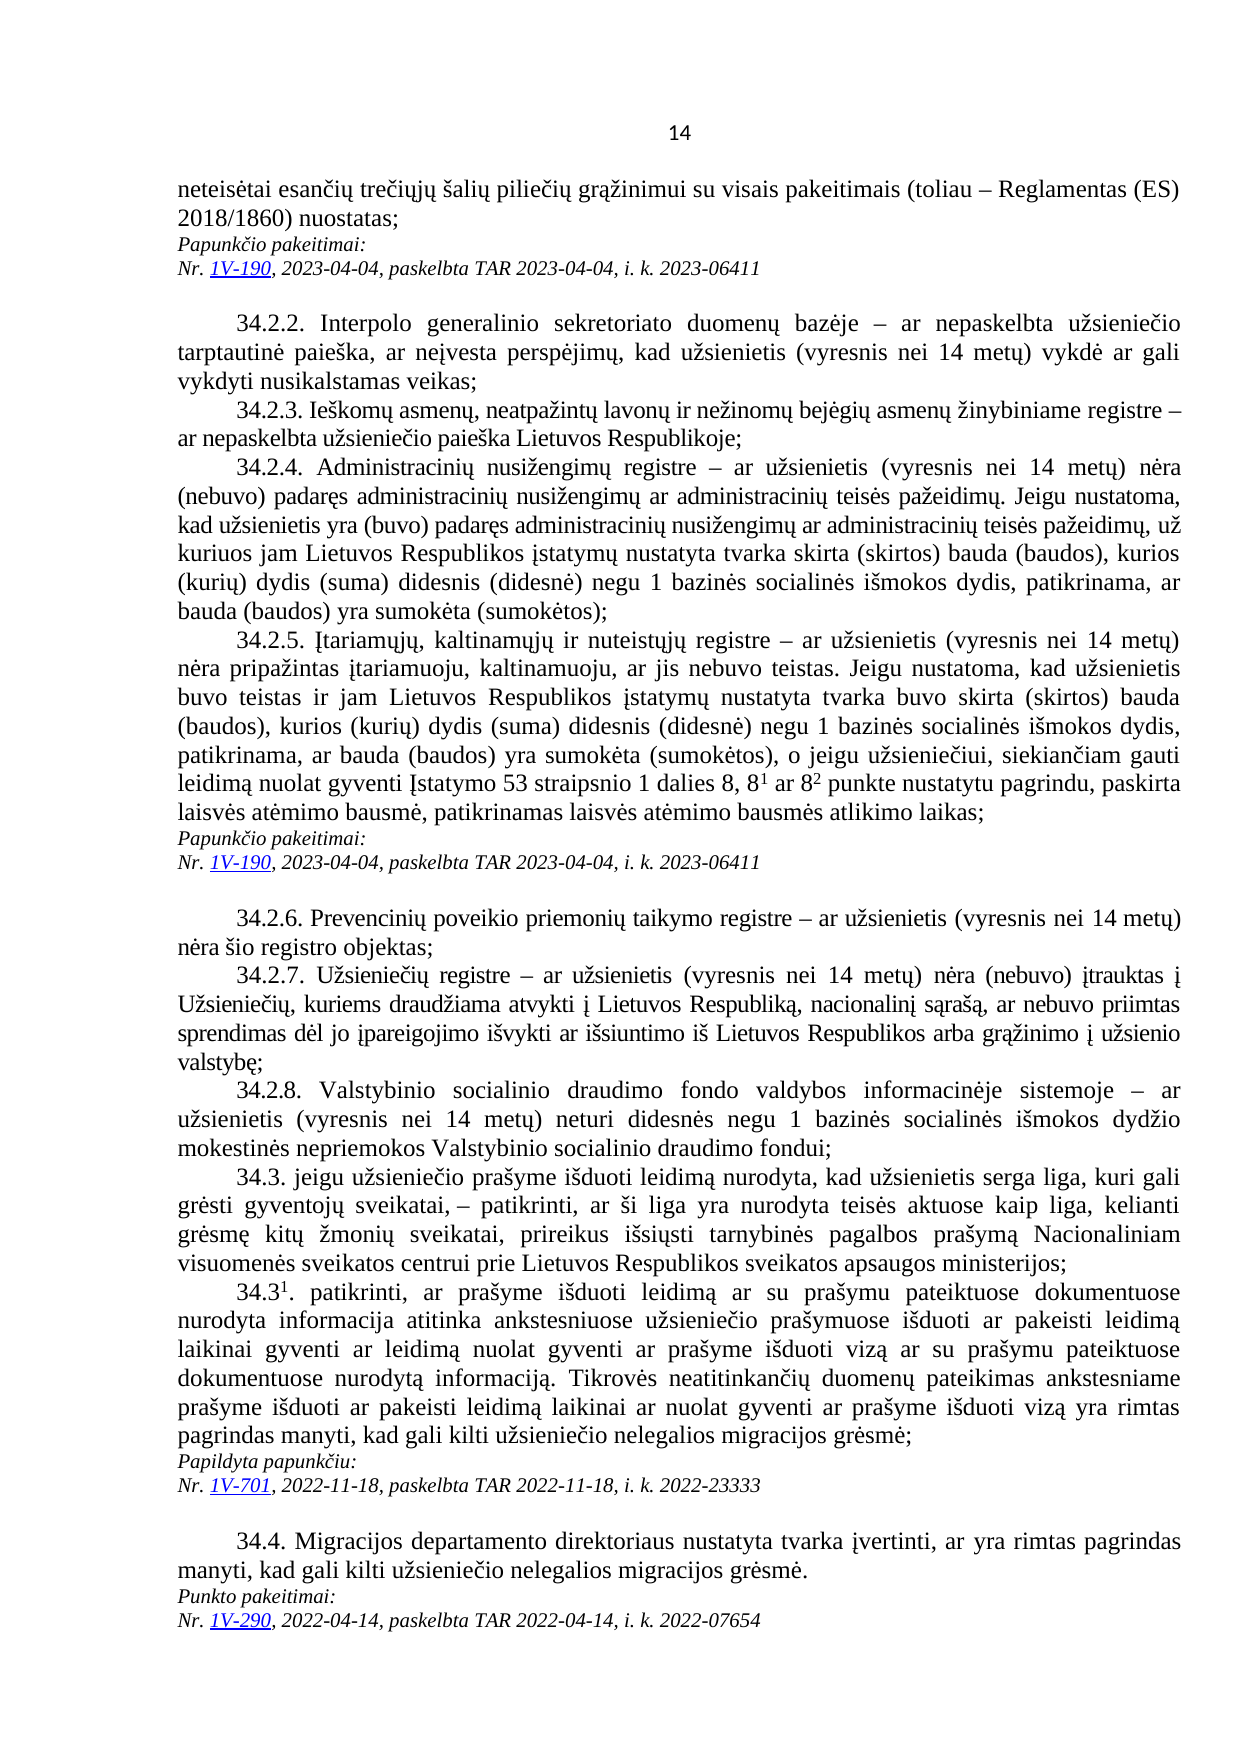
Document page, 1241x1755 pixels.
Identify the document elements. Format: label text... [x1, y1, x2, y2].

text Nr. 1V-701, 2022-11-18, paskelbta TAR 2022-11-18, i. k. 2022-23333 [177, 1473, 1181, 1497]
text 34.2.2. Interpolo generalinio sekretoriato duomenų bazėje – ar nepaskelbta užsieniečio tarptautinė paieška, ar neįvesta perspėjimų, kad užsienietis (vyresnis nei 14 metų) vykdė ar gali vykdyti nusikalstamas veikas; [177, 308, 1181, 395]
text 34.31. patikrinti, ar prašyme išduoti leidimą ar su prašymu pateiktuose dokumentuose nurodyta informacija atitinka ankstesniuose užsieniečio prašymuose išduoti ar pakeisti leidimą laikinai gyventi ar leidimą nuolat gyventi ar prašyme išduoti vizą ar su prašymu pateiktuose dokumentuose nurodytą informaciją. Tikrovės neatitinkančių duomenų pateikimas ankstesniame prašyme išduoti ar pakeisti leidimą laikinai ar nuolat gyventi ar prašyme išduoti vizą yra rimtas pagrindas manyti, kad gali kilti užsieniečio nelegalios migracijos grėsmė; [177, 1277, 1181, 1449]
text 34.2.4. Administracinių nusižengimų registre – ar užsienietis (vyresnis nei 14 metų) nėra (nebuvo) padaręs administracinių nusižengimų ar administracinių teisės pažeidimų. Jeigu nustatoma, kad užsienietis yra (buvo) padaręs administracinių nusižengimų ar administracinių teisės pažeidimų, už kuriuos jam Lietuvos Respublikos įstatymų nustatyta tvarka skirta (skirtos) bauda (baudos), kurios (kurių) dydis (suma) didesnis (didesnė) negu 1 bazinės socialinės išmokos dydis, patikrinama, ar bauda (baudos) yra sumokėta (sumokėtos); [177, 452, 1181, 625]
text Nr. 1V-190, 2023-04-04, paskelbta TAR 2023-04-04, i. k. 2023-06411 [177, 850, 1181, 874]
text Punkto pakeitimai: [177, 1583, 1181, 1608]
text Nr. 1V-190, 2023-04-04, paskelbta TAR 2023-04-04, i. k. 2023-06411 [177, 256, 1181, 280]
text 34.2.6. Prevencinių poveikio priemonių taikymo registre – ar užsienietis (vyresnis nei 14 metų) nėra šio registro objektas; [177, 903, 1181, 960]
text Papunkčio pakeitimai: [177, 232, 1181, 256]
text 34.3. jeigu užsieniečio prašyme išduoti leidimą nurodyta, kad užsienietis serga liga, kuri gali grėsti gyventojų sveikatai, – patikrinti, ar ši liga yra nurodyta teisės aktuose kaip liga, kelianti grėsmę kitų žmonių sveikatai, prireikus išsiųsti tarnybinės pagalbos prašymą Nacionaliniam visuomenės sveikatos centrui prie Lietuvos Respublikos sveikatos apsaugos ministerijos; [177, 1162, 1181, 1277]
text 34.4. Migracijos departamento direktoriaus nustatyta tvarka įvertinti, ar yra rimtas pagrindas manyti, kad gali kilti užsieniečio nelegalios migracijos grėsmė. [177, 1526, 1181, 1583]
text 34.2.5. Įtariamųjų, kaltinamųjų ir nuteistųjų registre – ar užsienietis (vyresnis nei 14 metų) nėra pripažintas įtariamuoju, kaltinamuoju, ar jis nebuvo teistas. Jeigu nustatoma, kad užsienietis buvo teistas ir jam Lietuvos Respublikos įstatymų nustatyta tvarka buvo skirta (skirtos) bauda (baudos), kurios (kurių) dydis (suma) didesnis (didesnė) negu 1 bazinės socialinės išmokos dydis, patikrinama, ar bauda (baudos) yra sumokėta (sumokėtos), o jeigu užsieniečiui, siekiančiam gauti leidimą nuolat gyventi Įstatymo 53 straipsnio 1 dalies 8, 81 ar 82 punkte nustatytu pagrindu, paskirta laisvės atėmimo bausmė, patikrinamas laisvės atėmimo bausmės atlikimo laikas; [177, 625, 1181, 826]
text 34.2.7. Užsieniečių registre – ar užsienietis (vyresnis nei 14 metų) nėra (nebuvo) įtrauktas į Užsieniečių, kuriems draudžiama atvykti į Lietuvos Respubliką, nacionalinį sąrašą, ar nebuvo priimtas sprendimas dėl jo įpareigojimo išvykti ar išsiuntimo iš Lietuvos Respublikos arba grąžinimo į užsienio valstybę; [177, 960, 1181, 1075]
text Papildyta papunkčiu: [177, 1449, 1181, 1473]
text 34.2.3. Ieškomų asmenų, neatpažintų lavonų ir nežinomų bejėgių asmenų žinybiniame registre – ar nepaskelbta užsieniečio paieška Lietuvos Respublikoje; [177, 395, 1181, 452]
text Nr. 1V-290, 2022-04-14, paskelbta TAR 2022-04-14, i. k. 2022-07654 [177, 1608, 1181, 1632]
text neteisėtai esančių trečiųjų šalių piliečių grąžinimui su visais pakeitimais (toliau – Reglamentas (ES) 2018/1860) nuostatas; [177, 174, 1181, 232]
text Papunkčio pakeitimai: [177, 826, 1181, 850]
text 34.2.8. Valstybinio socialinio draudimo fondo valdybos informacinėje sistemoje – ar užsienietis (vyresnis nei 14 metų) neturi didesnės negu 1 bazinės socialinės išmokos dydžio mokestinės nepriemokos Valstybinio socialinio draudimo fondui; [177, 1075, 1181, 1162]
